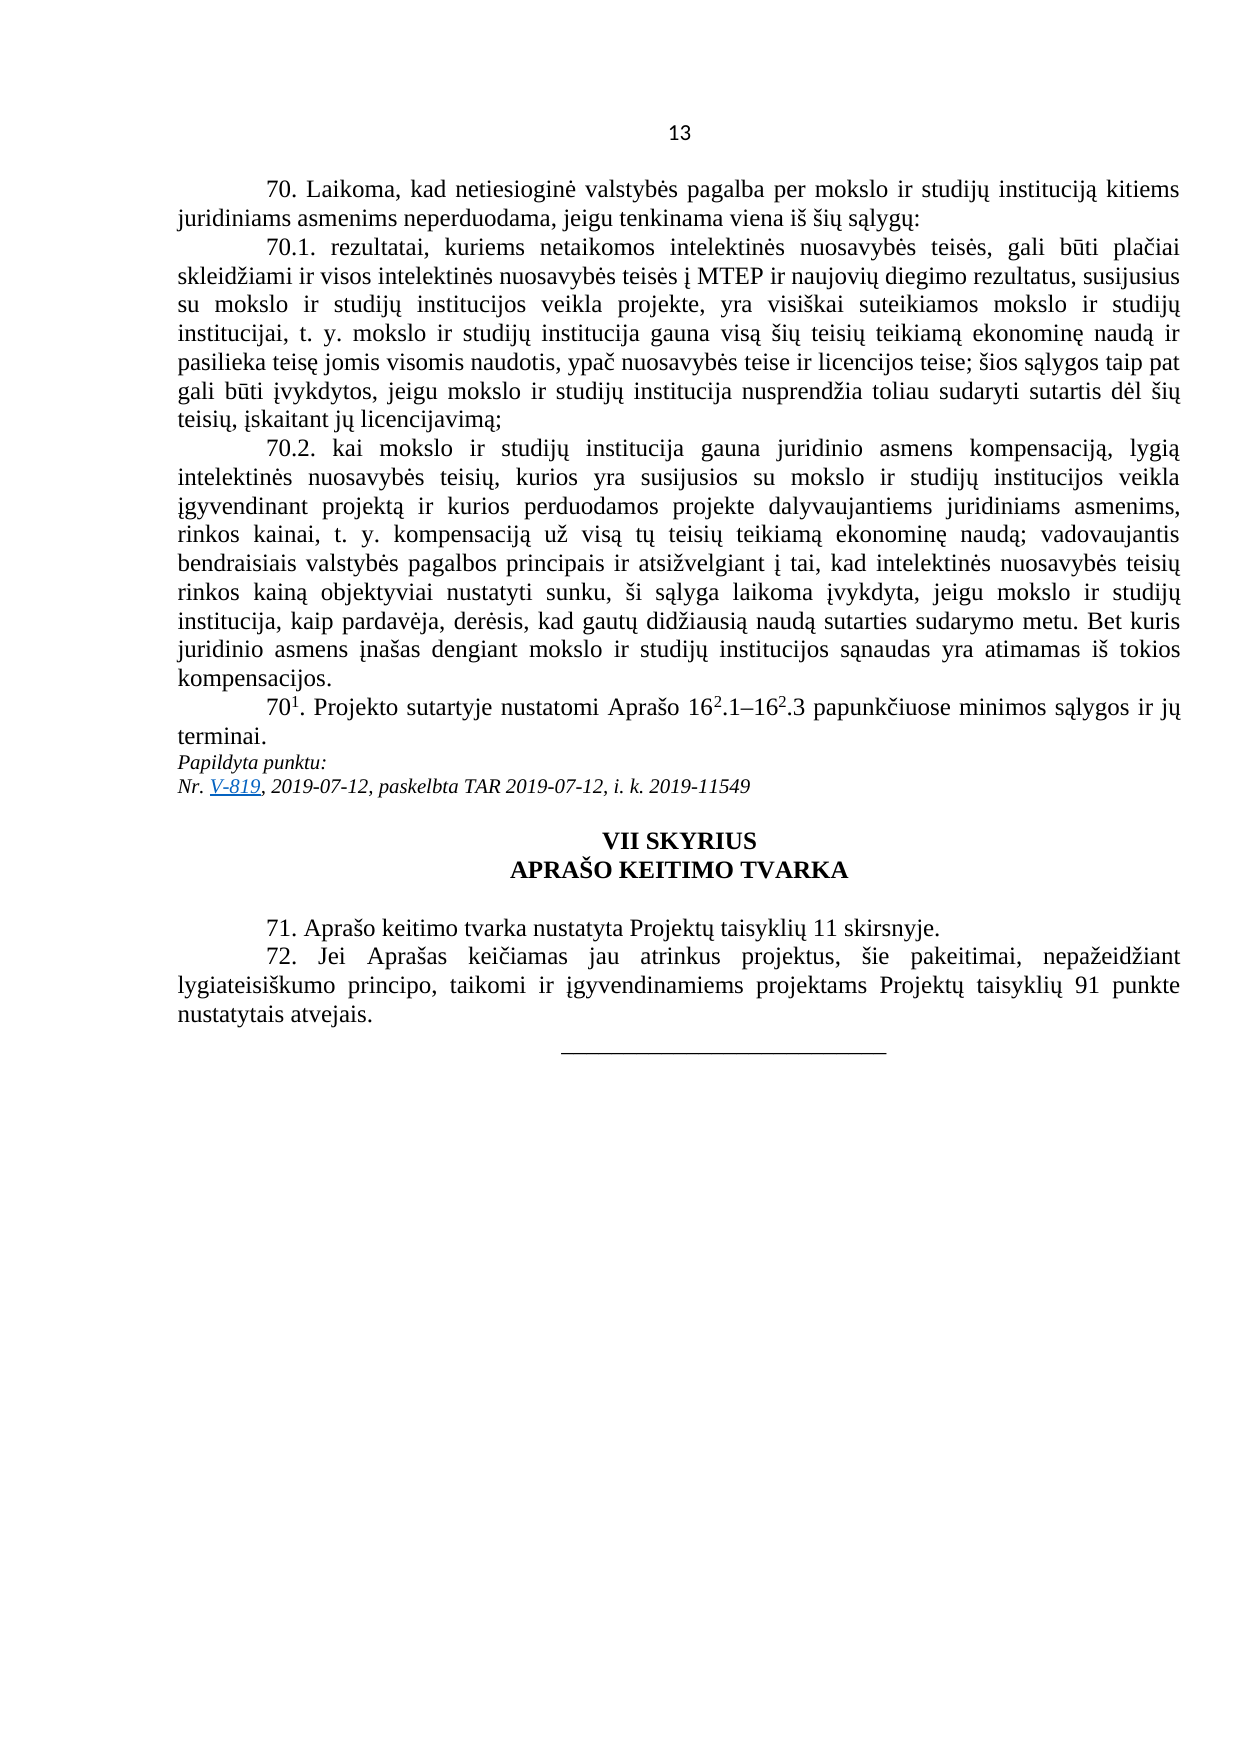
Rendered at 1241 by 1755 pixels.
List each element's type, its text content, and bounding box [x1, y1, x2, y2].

text 71. Aprašo keitimo tvarka nustatyta Projektų taisyklių 11 skirsnyje. [177, 913, 1181, 941]
text __________________________ [177, 1028, 1181, 1056]
text Papildyta punktu: [177, 749, 1181, 774]
text Nr. V-819, 2019-07-12, paskelbta TAR 2019-07-12, i. k. 2019-11549 [177, 774, 1181, 798]
text 72. Jei Aprašas keičiamas jau atrinkus projektus, šie pakeitimai, nepažeidžiant lygiateisiškumo principo, taikomi ir įgyvendinamiems projektams Projektų taisyklių 91 punkte nustatytais atvejais. [177, 941, 1181, 1028]
text 70. Laikoma, kad netiesioginė valstybės pagalba per mokslo ir studijų instituciją kitiems juridiniams asmenims neperduodama, jeigu tenkinama viena iš šių sąlygų: [177, 174, 1181, 232]
text APRAŠO KEITIMO TVARKA [177, 855, 1181, 884]
text 70.1. rezultatai, kuriems netaikomos intelektinės nuosavybės teisės, gali būti plačiai skleidžiami ir visos intelektinės nuosavybės teisės į MTEP ir naujovių diegimo rezultatus, susijusius su mokslo ir studijų institucijos veikla projekte, yra visiškai suteikiamos mokslo ir studijų institucijai, t. y. mokslo ir studijų institucija gauna visą šių teisių teikiamą ekonominę naudą ir pasilieka teisę jomis visomis naudotis, ypač nuosavybės teise ir licencijos teise; šios sąlygos taip pat gali būti įvykdytos, jeigu mokslo ir studijų institucija nusprendžia toliau sudaryti sutartis dėl šių teisių, įskaitant jų licencijavimą; [177, 232, 1181, 433]
text 701. Projekto sutartyje nustatomi Aprašo 162.1–162.3 papunkčiuose minimos sąlygos ir jų terminai. [177, 692, 1181, 749]
text 70.2. kai mokslo ir studijų institucija gauna juridinio asmens kompensaciją, lygią intelektinės nuosavybės teisių, kurios yra susijusios su mokslo ir studijų institucijos veikla įgyvendinant projektą ir kurios perduodamos projekte dalyvaujantiems juridiniams asmenims, rinkos kainai, t. y. kompensaciją už visą tų teisių teikiamą ekonominę naudą; vadovaujantis bendraisiais valstybės pagalbos principais ir atsižvelgiant į tai, kad intelektinės nuosavybės teisių rinkos kainą objektyviai nustatyti sunku, ši sąlyga laikoma įvykdyta, jeigu mokslo ir studijų institucija, kaip pardavėja, derėsis, kad gautų didžiausią naudą sutarties sudarymo metu. Bet kuris juridinio asmens įnašas dengiant mokslo ir studijų institucijos sąnaudas yra atimamas iš tokios kompensacijos. [177, 433, 1181, 692]
text VII SKYRIUS [177, 826, 1181, 855]
